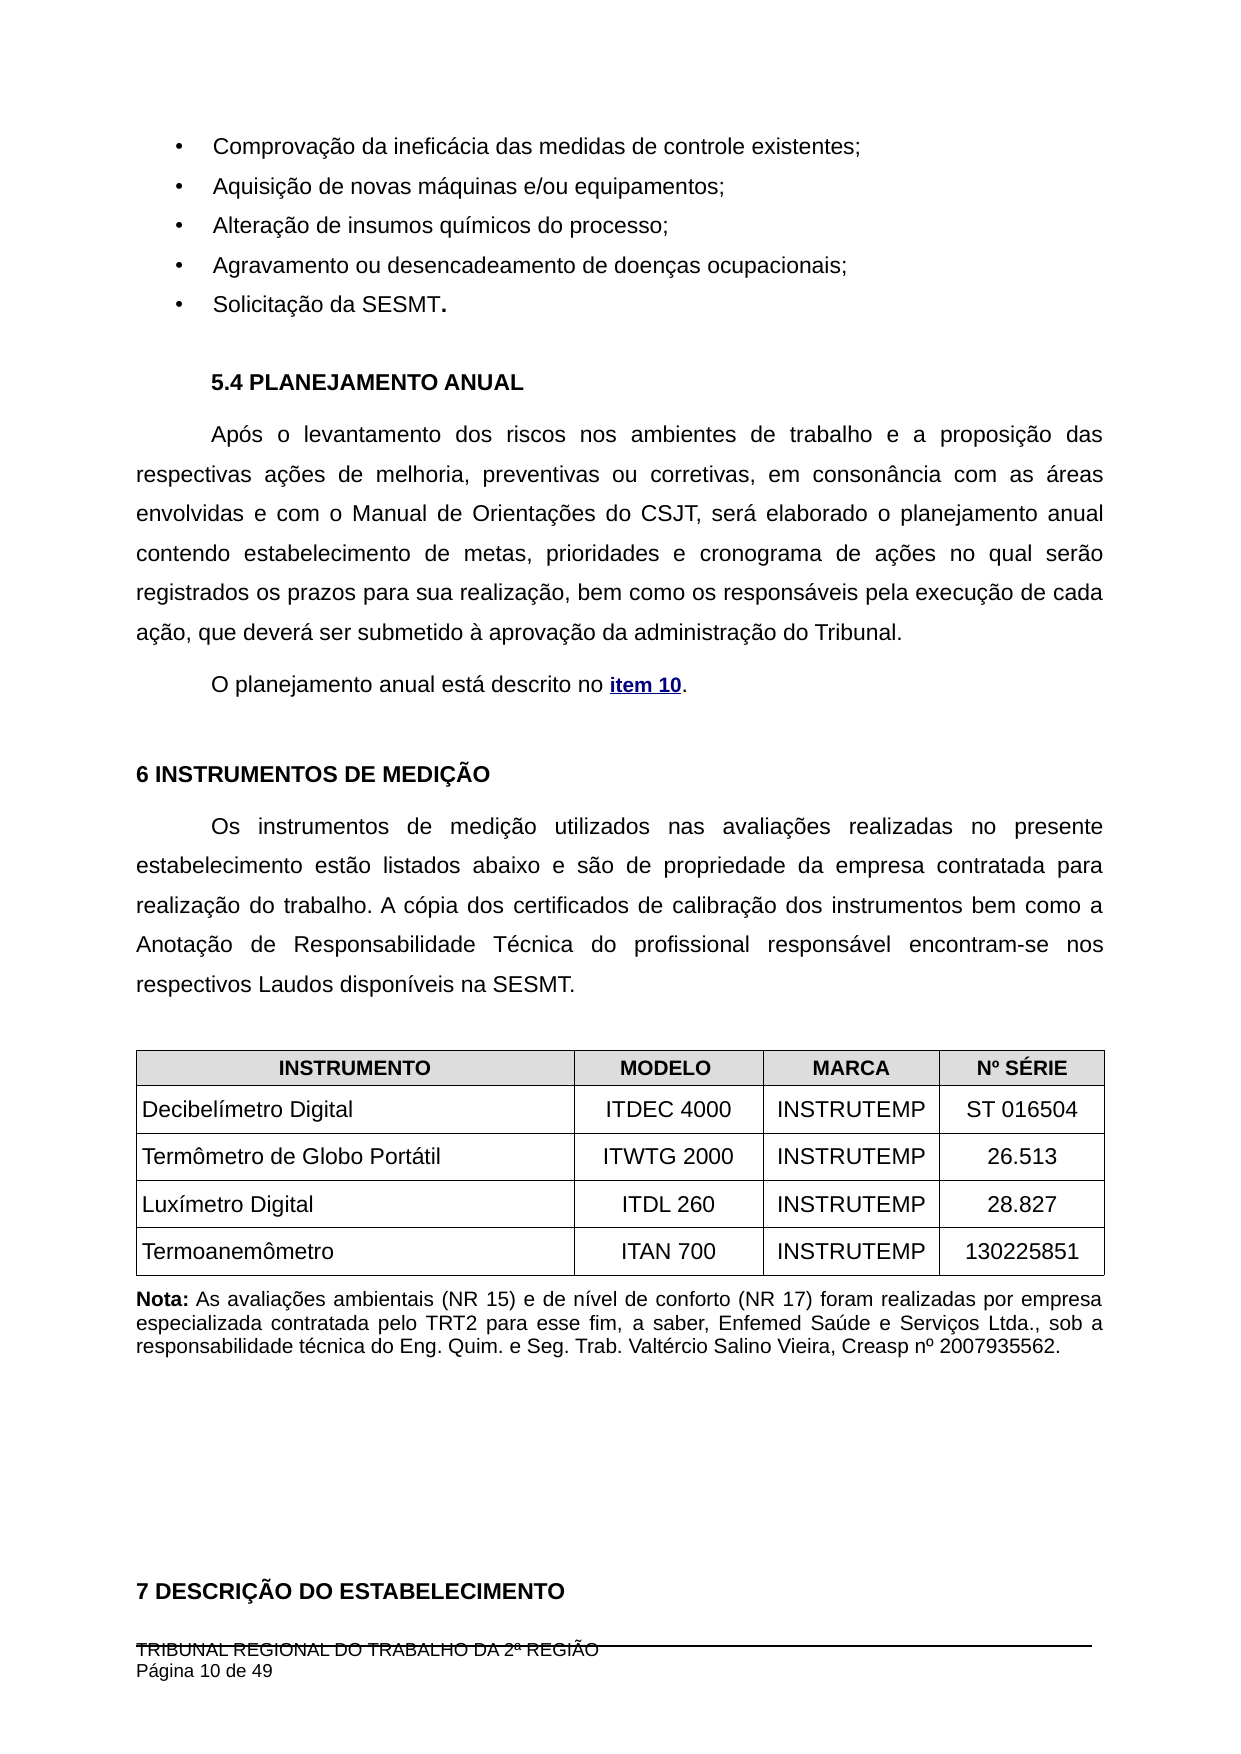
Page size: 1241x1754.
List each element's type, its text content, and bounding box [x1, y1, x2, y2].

table_cell ST 016504 [940, 1086, 1104, 1133]
text Os instrumentos de medição utilizados nas avaliações realizadas no presente estabelecimento estão listados abaixo e são de propriedade da empresa contratada para realização do trabalho. A cópia dos certificados de calibração dos instrumentos bem como a Anotação de Responsabilidade Técnica do profissional responsável encontram-se nos respectivos Laudos disponíveis na SESMT. [136, 813, 1104, 997]
list Agravamento ou desencadeamento de doenças ocupacionais; [175, 252, 1104, 278]
table_cell ITAN 700 [575, 1228, 763, 1274]
table_cell Termômetro de Globo Portátil [137, 1134, 574, 1180]
table_cell INSTRUTEMP [764, 1086, 939, 1133]
table_cell 26.513 [940, 1134, 1104, 1180]
table_cell Luxímetro Digital [137, 1181, 574, 1227]
text 7 DESCRIÇÃO DO ESTABELECIMENTO [136, 1578, 1104, 1604]
table_cell Termoanemômetro [137, 1228, 574, 1274]
table_cell Decibelímetro Digital [137, 1086, 574, 1133]
table_cell 130225851 [940, 1228, 1104, 1274]
table_cell 28.827 [940, 1181, 1104, 1227]
table_cell INSTRUTEMP [764, 1181, 939, 1227]
table_header INSTRUMENTO [137, 1051, 574, 1085]
table_header MODELO [575, 1051, 763, 1085]
list Comprovação da ineficácia das medidas de controle existentes; [175, 133, 1104, 159]
text 6 INSTRUMENTOS DE MEDIÇÃO [136, 761, 1104, 787]
table_cell ITWTG 2000 [575, 1134, 763, 1180]
text O planejamento anual está descrito no item 10. [136, 671, 1104, 697]
table_cell INSTRUTEMP [764, 1134, 939, 1180]
table_cell ITDEC 4000 [575, 1086, 763, 1133]
text Nota: As avaliações ambientais (NR 15) e de nível de conforto (NR 17) foram realizadas por empresa especializada contratada pelo TRT2 para esse fim, a saber, Enfemed Saúde e Serviços Ltda., sob a responsabilidade técnica do Eng. Quim. e Seg. Trab. Valtércio Salino Vieira, Creasp nº 2007935562. [136, 1286, 1104, 1358]
text 5.4 PLANEJAMENTO ANUAL [136, 369, 1104, 396]
table_header Nº SÉRIE [940, 1051, 1104, 1085]
table_cell ITDL 260 [575, 1181, 763, 1227]
table_cell INSTRUTEMP [764, 1228, 939, 1274]
table_header MARCA [764, 1051, 939, 1085]
list Aquisição de novas máquinas e/ou equipamentos; [175, 173, 1104, 199]
list Alteração de insumos químicos do processo; [175, 212, 1104, 238]
text Após o levantamento dos riscos nos ambientes de trabalho e a proposição das respectivas ações de melhoria, preventivas ou corretivas, em consonância com as áreas envolvidas e com o Manual de Orientações do CSJT, será elaborado o planejamento anual contendo estabelecimento de metas, prioridades e cronograma de ações no qual serão registrados os prazos para sua realização, bem como os responsáveis pela execução de cada ação, que deverá ser submetido à aprovação da administração do Tribunal. [136, 421, 1104, 645]
list Solicitação da SESMT. [175, 291, 1104, 317]
